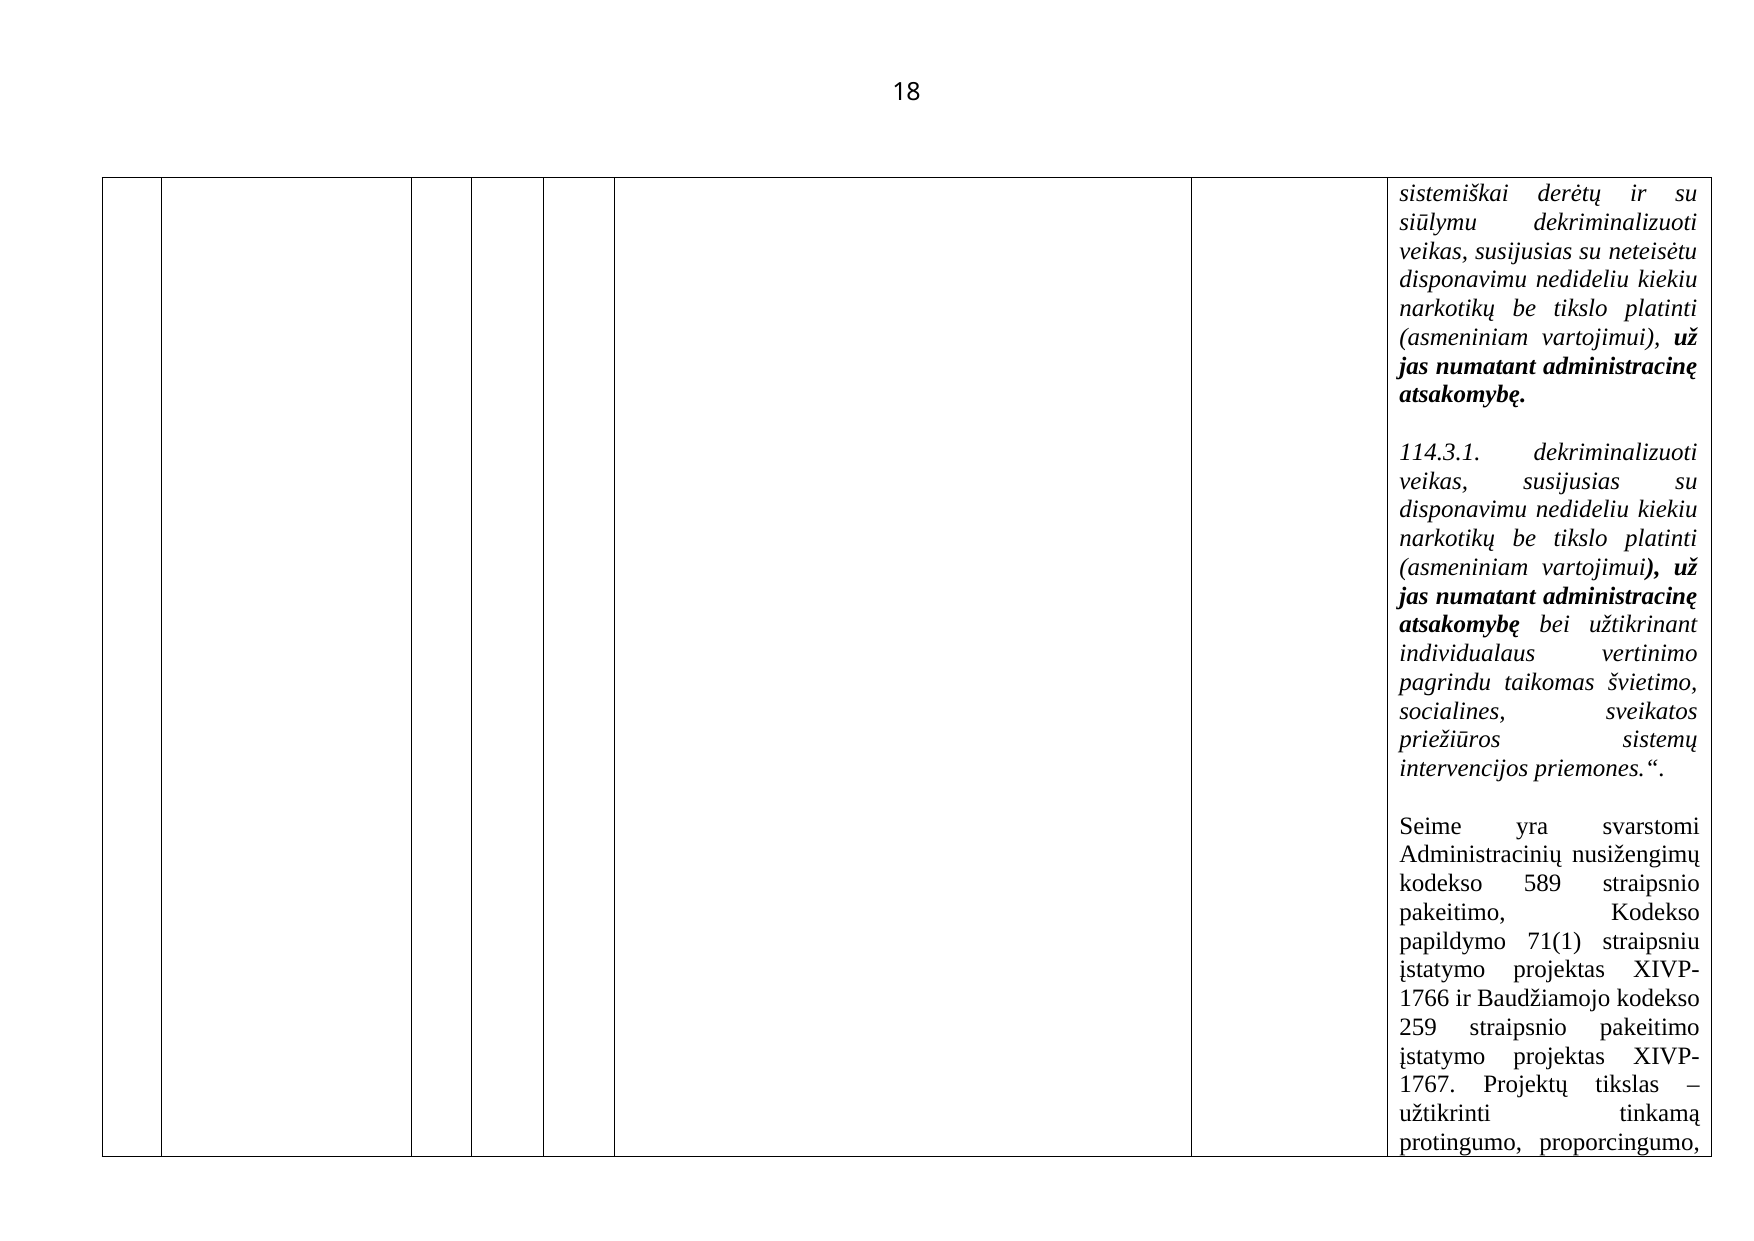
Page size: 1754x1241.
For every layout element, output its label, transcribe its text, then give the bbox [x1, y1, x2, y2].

table_cell [472, 178, 543, 1156]
table_cell [412, 178, 471, 1156]
table_cell [1192, 178, 1387, 1156]
table_cell [615, 178, 1191, 1156]
table_cell [162, 178, 411, 1156]
table_cell sistemiškai derėtų ir su siūlymu dekriminalizuoti veikas, susijusias su neteisėtu disponavimu nedideliu kiekiu narkotikų be tikslo platinti (asmeniniam vartojimui), už jas numatant administracinę atsakomybę. 114.3.1. dekriminalizuoti veikas, susijusias su disponavimu nedideliu kiekiu narkotikų be tikslo platinti (asmeniniam vartojimui), už jas numatant administracinę atsakomybę bei užtikrinant individualaus vertinimo pagrindu taikomas švietimo, socialines, sveikatos priežiūros sistemų intervencijos priemones.“. Seime yra svarstomi Administracinių nusižengimų kodekso 589 straipsnio pakeitimo, Kodekso papildymo 71(1) straipsniu įstatymo projektas XIVP-1766 ir Baudžiamojo kodekso 259 straipsnio pakeitimo įstatymo projektas XIVP-1767. Projektų tikslas – užtikrinti tinkamą protingumo, proporcingumo, [1388, 178, 1711, 1156]
table_cell [544, 178, 614, 1156]
table_cell [103, 178, 161, 1156]
